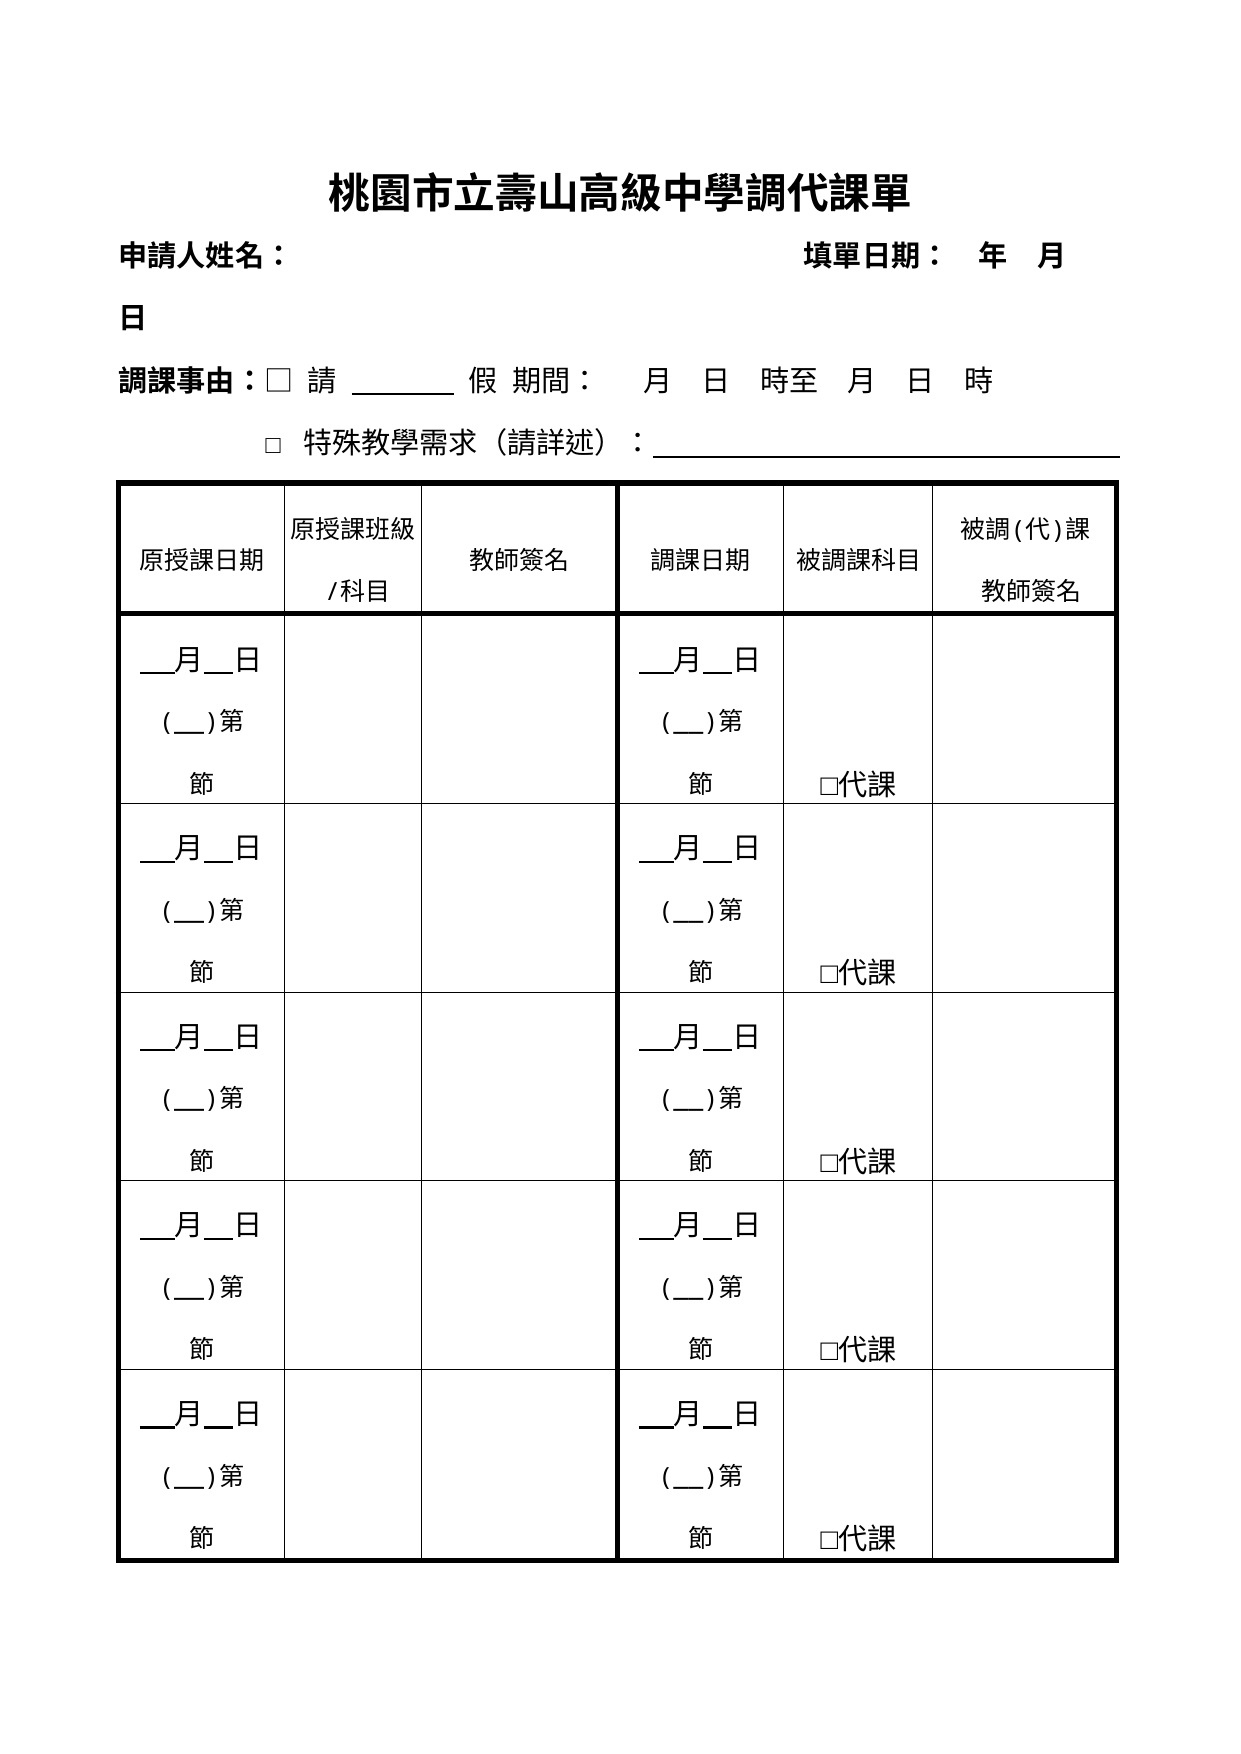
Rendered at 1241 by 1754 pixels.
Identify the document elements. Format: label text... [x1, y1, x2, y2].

table_cell [422, 1370, 615, 1557]
table_header 調課日期 [620, 486, 783, 611]
table_cell [933, 804, 1114, 992]
table_cell 月 日 (__)第 節 [121, 616, 284, 803]
table_cell [933, 1181, 1114, 1369]
table_cell 月 日 (__)第 節 [121, 804, 284, 992]
table_header 原授課日期 [121, 486, 284, 611]
table_header 被調課科目 [784, 486, 932, 611]
text 桃園市立壽山高級中學調代課單 [118, 149, 1122, 212]
table_cell [285, 1370, 421, 1557]
table_cell [933, 616, 1114, 803]
table_cell [422, 616, 615, 803]
table_cell □代課 [784, 804, 932, 992]
table_cell 月 日 (__)第 節 [620, 1181, 783, 1369]
table_cell 月 日 (__)第 節 [121, 1181, 284, 1369]
text 調課事由：□ 請 假 期間： 月 日 時至 月 日 時 [118, 337, 1122, 399]
text 申請人姓名： 填單日期： 年 月 日 [118, 212, 1122, 337]
table_cell [422, 993, 615, 1180]
list 特殊教學需求（請詳述）： [265, 399, 1122, 462]
table_cell [285, 1181, 421, 1369]
table_header 原授課班級/科目 [285, 486, 421, 611]
table_cell □代課 [784, 616, 932, 803]
table_cell [933, 1370, 1114, 1557]
table_cell □代課 [784, 1181, 932, 1369]
table_header 被調(代)課 教師簽名 [933, 486, 1114, 611]
table_cell [285, 616, 421, 803]
table_cell [933, 993, 1114, 1180]
table_cell [285, 804, 421, 992]
table_cell 月 日 (__)第 節 [121, 1370, 284, 1557]
table_cell □代課 [784, 1370, 932, 1557]
table_cell 月 日 (__)第 節 [121, 993, 284, 1180]
table_header 教師簽名 [422, 486, 615, 611]
table_cell 月 日 (__)第 節 [620, 1370, 783, 1557]
table_cell □代課 [784, 993, 932, 1180]
table_cell [422, 804, 615, 992]
table_cell 月 日 (__)第 節 [620, 993, 783, 1180]
table_cell 月 日 (__)第 節 [620, 616, 783, 803]
table_cell [285, 993, 421, 1180]
table_cell 月 日 (__)第 節 [620, 804, 783, 992]
table_cell [422, 1181, 615, 1369]
